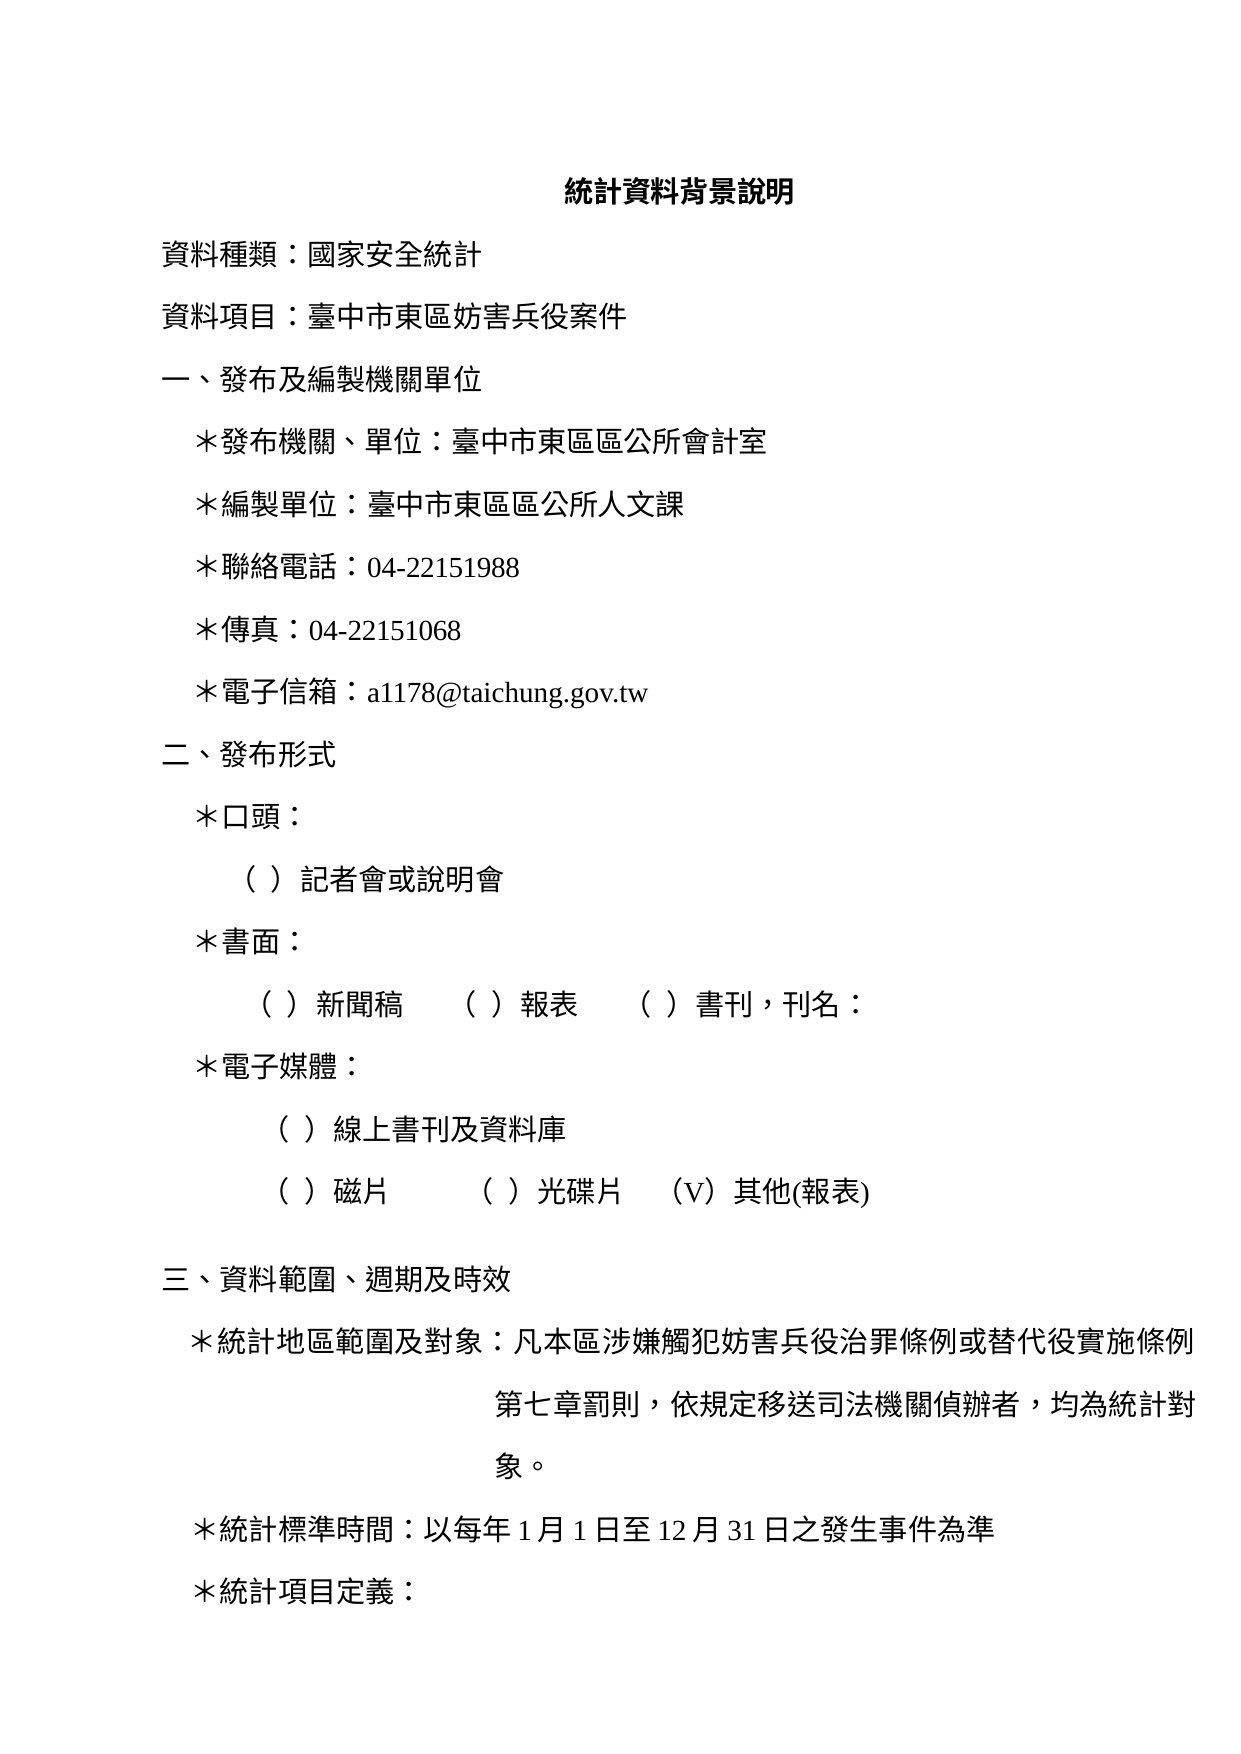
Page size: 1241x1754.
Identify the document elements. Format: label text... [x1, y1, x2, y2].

table_header 統計資料背景說明 資料種類：國家安全統計 資料項目：臺中市東區妨害兵役案件 一、發布及編製機關單位 ＊發布機關、單位：臺中市東區區公所會計室 ＊編製單位：臺中市東區區公所人文課 ＊聯絡電話：04-22151988 ＊傳真：04-22151068 ＊電子信箱：a1178@taichung.gov.tw 二、發布形式 口頭： （ ）記者會或說明會 書面： （ ）新聞稿 （ ）報表 （ ）書刊，刊名： ＊電子媒體： （ ）線上書刊及資料庫 （ ）磁片 （ ）光碟片 （V）其他(報表) 三、資料範圍、週期及時效 ＊統計地區範圍及對象：凡本區涉嫌觸犯妨害兵役治罪條例或替代役實施條例第七章罰則，依規定移送司法機關偵辦者，均為統計對象。 ＊統計標準時間：以每年1月1日至12月31日之發生事件為準 ＊統計項目定義： [150, 148, 1209, 1638]
